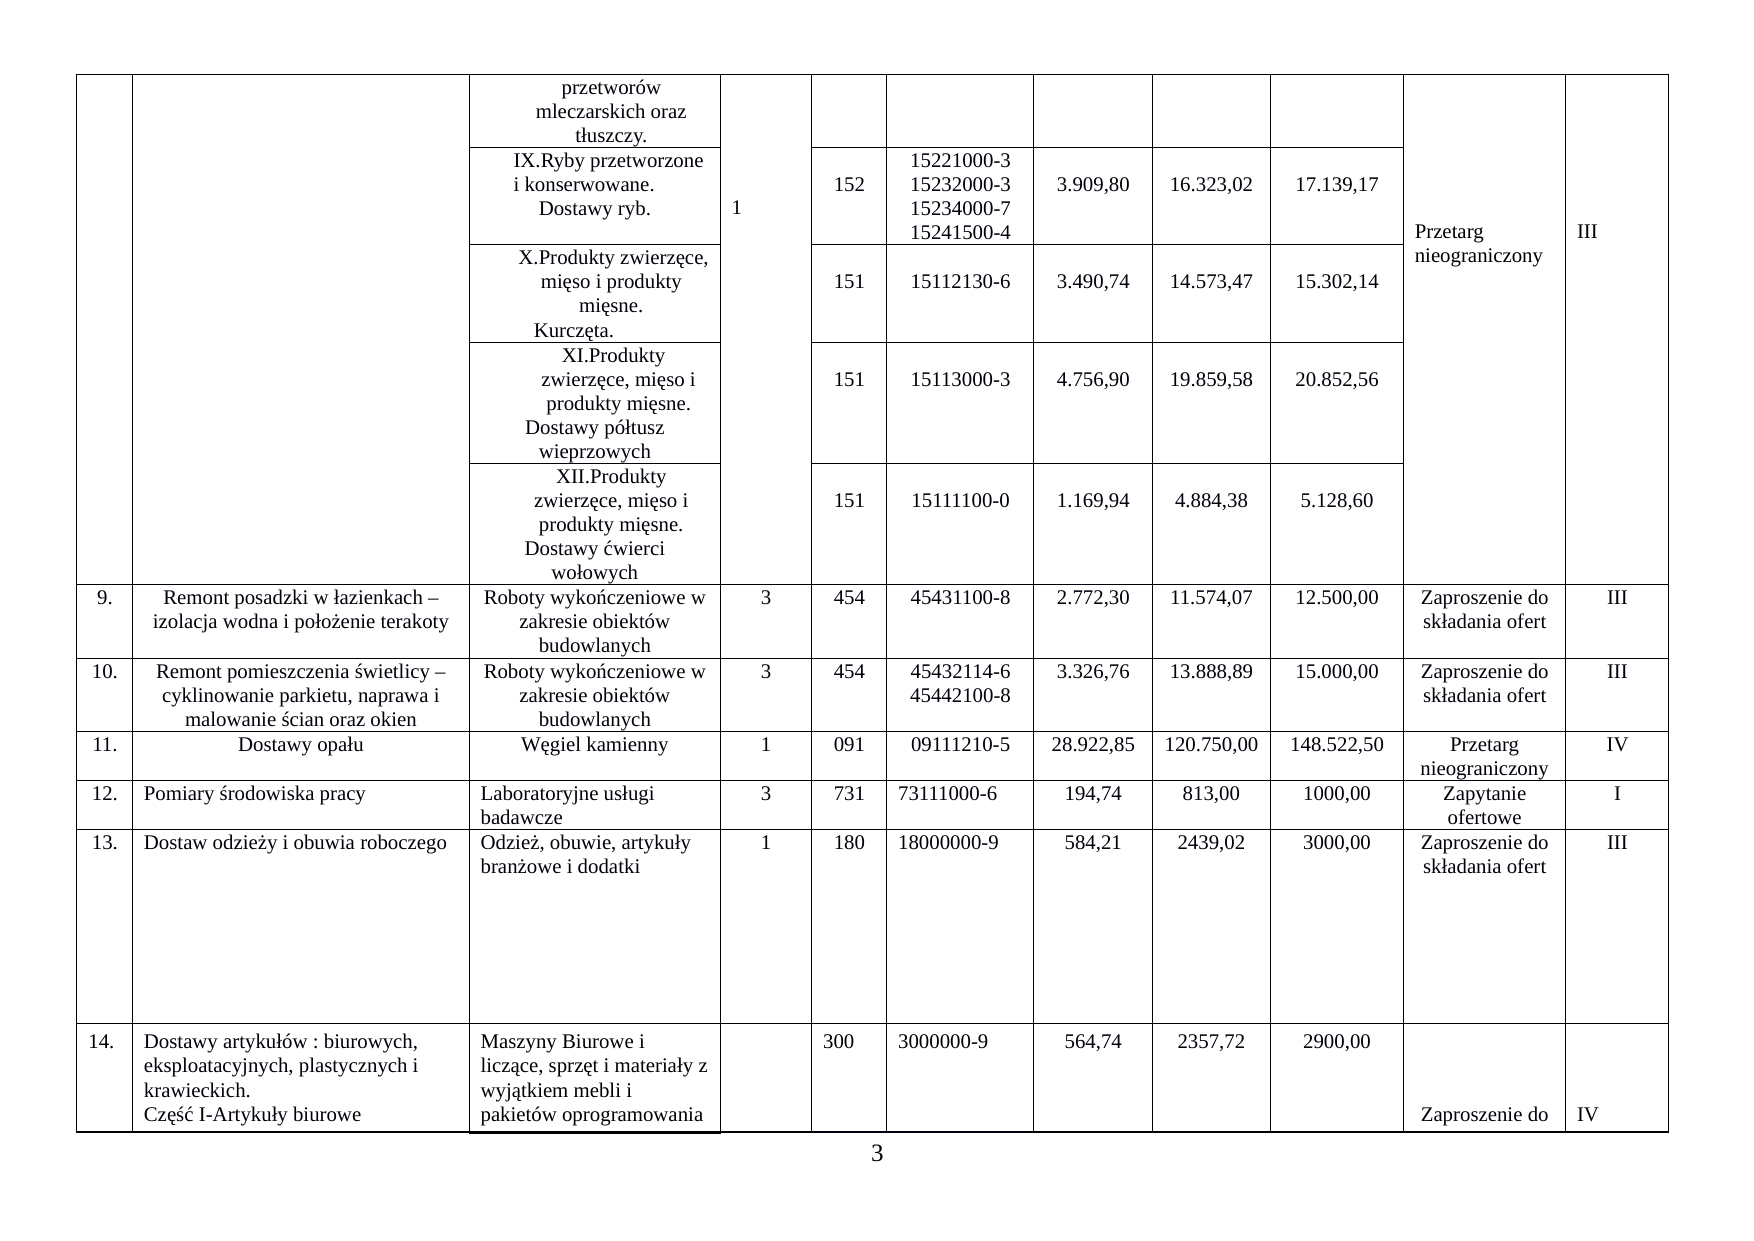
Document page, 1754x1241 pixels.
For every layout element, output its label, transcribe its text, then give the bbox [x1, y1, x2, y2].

table_cell 73111000-6 [887, 781, 1033, 829]
table_cell 151 [812, 343, 886, 463]
table_cell [133, 75, 469, 584]
table_cell 180 [812, 830, 886, 1023]
table_cell 12. [77, 781, 132, 829]
table_cell 28.922,85 [1034, 732, 1152, 780]
table_cell 091 [812, 732, 886, 780]
table_cell 15112130-6 [887, 245, 1033, 342]
table_cell 300 [812, 1024, 886, 1131]
table_cell Ryby przetworzone i konserwowane. Dostawy ryb. [470, 148, 720, 244]
table_cell Zaproszenie do składania ofert [1404, 585, 1565, 657]
table_cell 20.852,56 [1271, 343, 1403, 463]
table_cell Remont posadzki w łazienkach – izolacja wodna i położenie terakoty [133, 585, 469, 657]
table_cell 1 [721, 75, 811, 584]
table_cell 14.573,47 [1153, 245, 1270, 342]
table_cell Maszyny Biurowe i liczące, sprzęt i materiały z wyjątkiem mebli i pakietów oprogramowania [470, 1024, 720, 1131]
table_cell [812, 75, 886, 147]
table_cell Dostawy artykułów : biurowych, eksploatacyjnych, plastycznych i krawieckich. Część I-Artykuły biurowe [133, 1024, 469, 1131]
table_cell 15113000-3 [887, 343, 1033, 463]
table_cell III [1566, 585, 1668, 657]
table_cell 151 [812, 464, 886, 584]
table_cell 1 [721, 830, 811, 1023]
table_cell 3 [721, 585, 811, 657]
table_cell 3.326,76 [1034, 659, 1152, 731]
table_cell 120.750,00 [1153, 732, 1270, 780]
table_cell 45432114-6 45442100-8 [887, 659, 1033, 731]
table_cell 15.302,14 [1271, 245, 1403, 342]
table_cell 3.490,74 [1034, 245, 1152, 342]
table_cell 3 [721, 781, 811, 829]
table_cell Produkty zwierzęce, mięso i produkty mięsne. Kurczęta. [470, 245, 720, 342]
table_cell 15.000,00 [1271, 659, 1403, 731]
table_cell [887, 75, 1033, 147]
table_cell 2900,00 [1271, 1024, 1403, 1131]
table_cell 151 [812, 245, 886, 342]
table_cell 09111210-5 [887, 732, 1033, 780]
table_cell Remont pomieszczenia świetlicy – cyklinowanie parkietu, naprawa i malowanie ścian oraz okien [133, 659, 469, 731]
table_cell IV [1566, 1024, 1668, 1131]
table_cell 3.909,80 [1034, 148, 1152, 244]
table_cell 15111100-0 [887, 464, 1033, 584]
table_cell Zapytanie ofertowe [1404, 781, 1565, 829]
table_cell 2357,72 [1153, 1024, 1270, 1131]
table_cell Dostawy opału [133, 732, 469, 780]
table_cell Produkty zwierzęce, mięso i produkty mięsne. Dostawy ćwierci wołowych [470, 464, 720, 584]
table_cell IV [1566, 732, 1668, 780]
table_cell 45431100-8 [887, 585, 1033, 657]
table_cell przetworów mleczarskich oraz tłuszczy. [470, 75, 720, 147]
table_cell Produkty zwierzęce, mięso i produkty mięsne. Dostawy półtusz wieprzowych [470, 343, 720, 463]
table_cell [1153, 75, 1270, 147]
table_cell III [1566, 75, 1668, 584]
table_cell 813,00 [1153, 781, 1270, 829]
table_cell 1.169,94 [1034, 464, 1152, 584]
table_cell 3000,00 [1271, 830, 1403, 1023]
table_cell 10. [77, 659, 132, 731]
table_cell 13.888,89 [1153, 659, 1270, 731]
table_cell 1000,00 [1271, 781, 1403, 829]
table_cell [721, 1024, 811, 1131]
table_cell 4.884,38 [1153, 464, 1270, 584]
table_cell Roboty wykończeniowe w zakresie obiektów budowlanych [470, 585, 720, 657]
table_cell [77, 75, 132, 584]
table_cell Przetarg nieograniczony [1404, 732, 1565, 780]
table_cell [1034, 75, 1152, 147]
table_cell III [1566, 830, 1668, 1023]
table_cell 152 [812, 148, 886, 244]
table_cell Odzież, obuwie, artykuły branżowe i dodatki [470, 830, 720, 1023]
table_cell 1 [721, 732, 811, 780]
table_cell 9. [77, 585, 132, 657]
table_cell 14. [77, 1024, 132, 1131]
table_cell III [1566, 659, 1668, 731]
table_cell Roboty wykończeniowe w zakresie obiektów budowlanych [470, 659, 720, 731]
table_cell 19.859,58 [1153, 343, 1270, 463]
table_cell Węgiel kamienny [470, 732, 720, 780]
table_cell 731 [812, 781, 886, 829]
table_cell [1271, 75, 1403, 147]
table_cell 148.522,50 [1271, 732, 1403, 780]
table_cell 4.756,90 [1034, 343, 1152, 463]
table_cell 564,74 [1034, 1024, 1152, 1131]
table_cell 454 [812, 659, 886, 731]
table_cell 12.500,00 [1271, 585, 1403, 657]
table_cell 454 [812, 585, 886, 657]
table_cell I [1566, 781, 1668, 829]
table_cell Przetarg nieograniczony [1404, 75, 1565, 584]
table_cell 2439,02 [1153, 830, 1270, 1023]
table_cell 3 [721, 659, 811, 731]
table_cell 5.128,60 [1271, 464, 1403, 584]
table_cell Zaproszenie do [1404, 1024, 1565, 1131]
table_cell 584,21 [1034, 830, 1152, 1023]
table_cell Dostaw odzieży i obuwia roboczego [133, 830, 469, 1023]
table_cell 11. [77, 732, 132, 780]
table_cell 194,74 [1034, 781, 1152, 829]
table_cell 18000000-9 [887, 830, 1033, 1023]
table_cell 16.323,02 [1153, 148, 1270, 244]
table_cell Laboratoryjne usługi badawcze [470, 781, 720, 829]
table_cell 11.574,07 [1153, 585, 1270, 657]
table_cell 17.139,17 [1271, 148, 1403, 244]
table_cell 2.772,30 [1034, 585, 1152, 657]
table_cell Pomiary środowiska pracy [133, 781, 469, 829]
table_cell 15221000-3 15232000-3 15234000-7 15241500-4 [887, 148, 1033, 244]
table_cell 13. [77, 830, 132, 1023]
table_cell Zaproszenie do składania ofert [1404, 659, 1565, 731]
table_cell 3000000-9 [887, 1024, 1033, 1131]
table_cell Zaproszenie do składania ofert [1404, 830, 1565, 1023]
